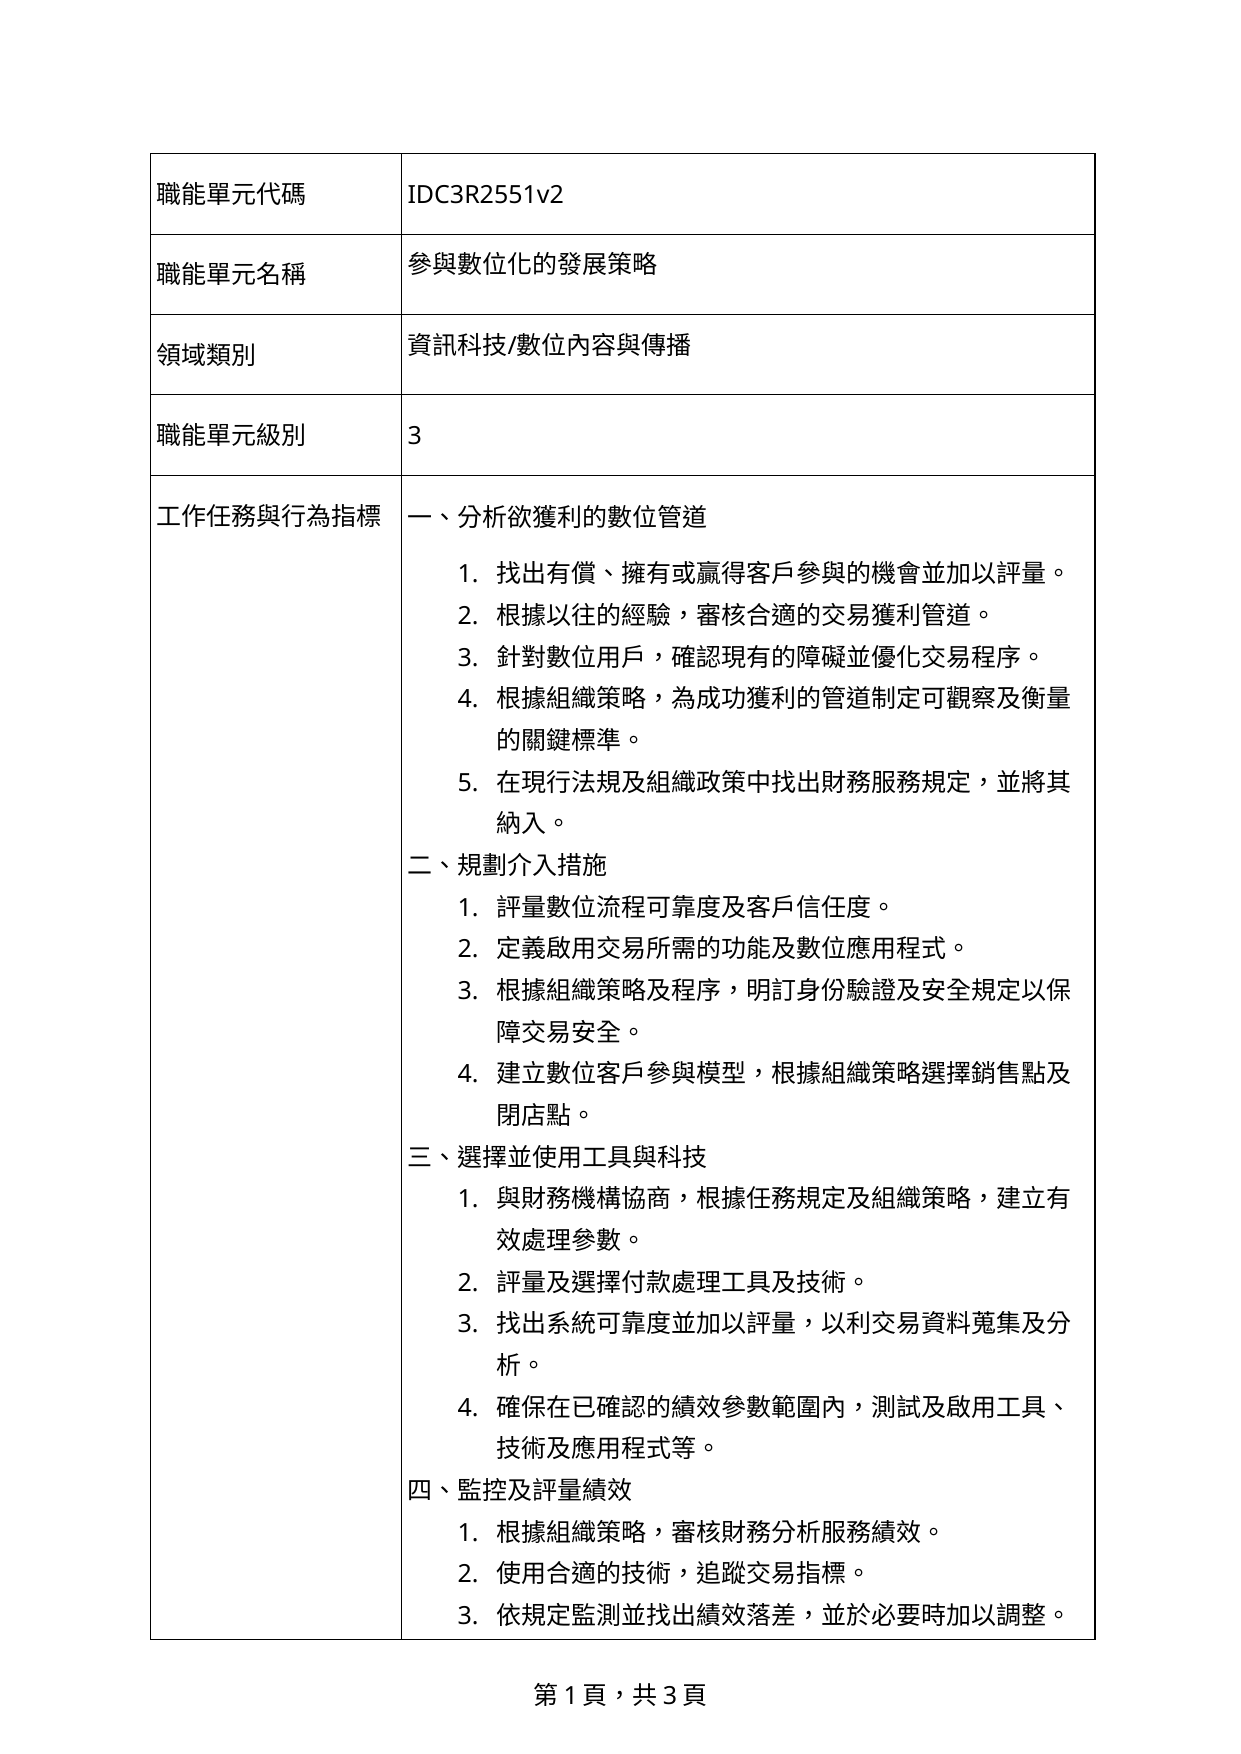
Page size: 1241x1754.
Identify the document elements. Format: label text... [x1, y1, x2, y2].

table_cell 工作任務與行為指標 [151, 476, 401, 1638]
table_header IDC3R2551v2 [402, 154, 1094, 233]
table_cell 一、分析欲獲利的數位管道 找出有償、擁有或贏得客戶參與的機會並加以評量。 根據以往的經驗，審核合適的交易獲利管道。 針對數位用戶，確認現有的障礙並優化交易程序。 根據組織策略，為成功獲利的管道制定可觀察及衡量的關鍵標準。 在現行法規及組織政策中找出財務服務規定，並將其納入。 二、規劃介入措施 評量數位流程可靠度及客戶信任度。 定義啟用交易所需的功能及數位應用程式。 根據組織策略及程序，明訂身份驗證及安全規定以保障交易安全。 建立數位客戶參與模型，根據組織策略選擇銷售點及閉店點。 三、選擇並使用工具與科技 與財務機構協商，根據任務規定及組織策略，建立有效處理參數。 評量及選擇付款處理工具及技術。 找出系統可靠度並加以評量，以利交易資料蒐集及分析。 確保在已確認的績效參數範圍內，測試及啟用工具、技術及應用程式等。 四、監控及評量績效 根據組織策略，審核財務分析服務績效。 使用合適的技術，追蹤交易指標。 依規定監測並找出績效落差，並於必要時加以調整。 以適當的格式，評量及報告相關人員之獲利效益。 [402, 476, 1094, 1638]
table_cell 參與數位化的發展策略 [402, 235, 1094, 314]
table_cell 職能單元級別 [151, 395, 401, 475]
table_cell 職能單元名稱 [151, 235, 401, 314]
table_cell 資訊科技/數位內容與傳播 [402, 315, 1094, 394]
table_cell 3 [402, 395, 1094, 475]
table_cell 領域類別 [151, 315, 401, 394]
table_header 職能單元代碼 [151, 154, 401, 233]
